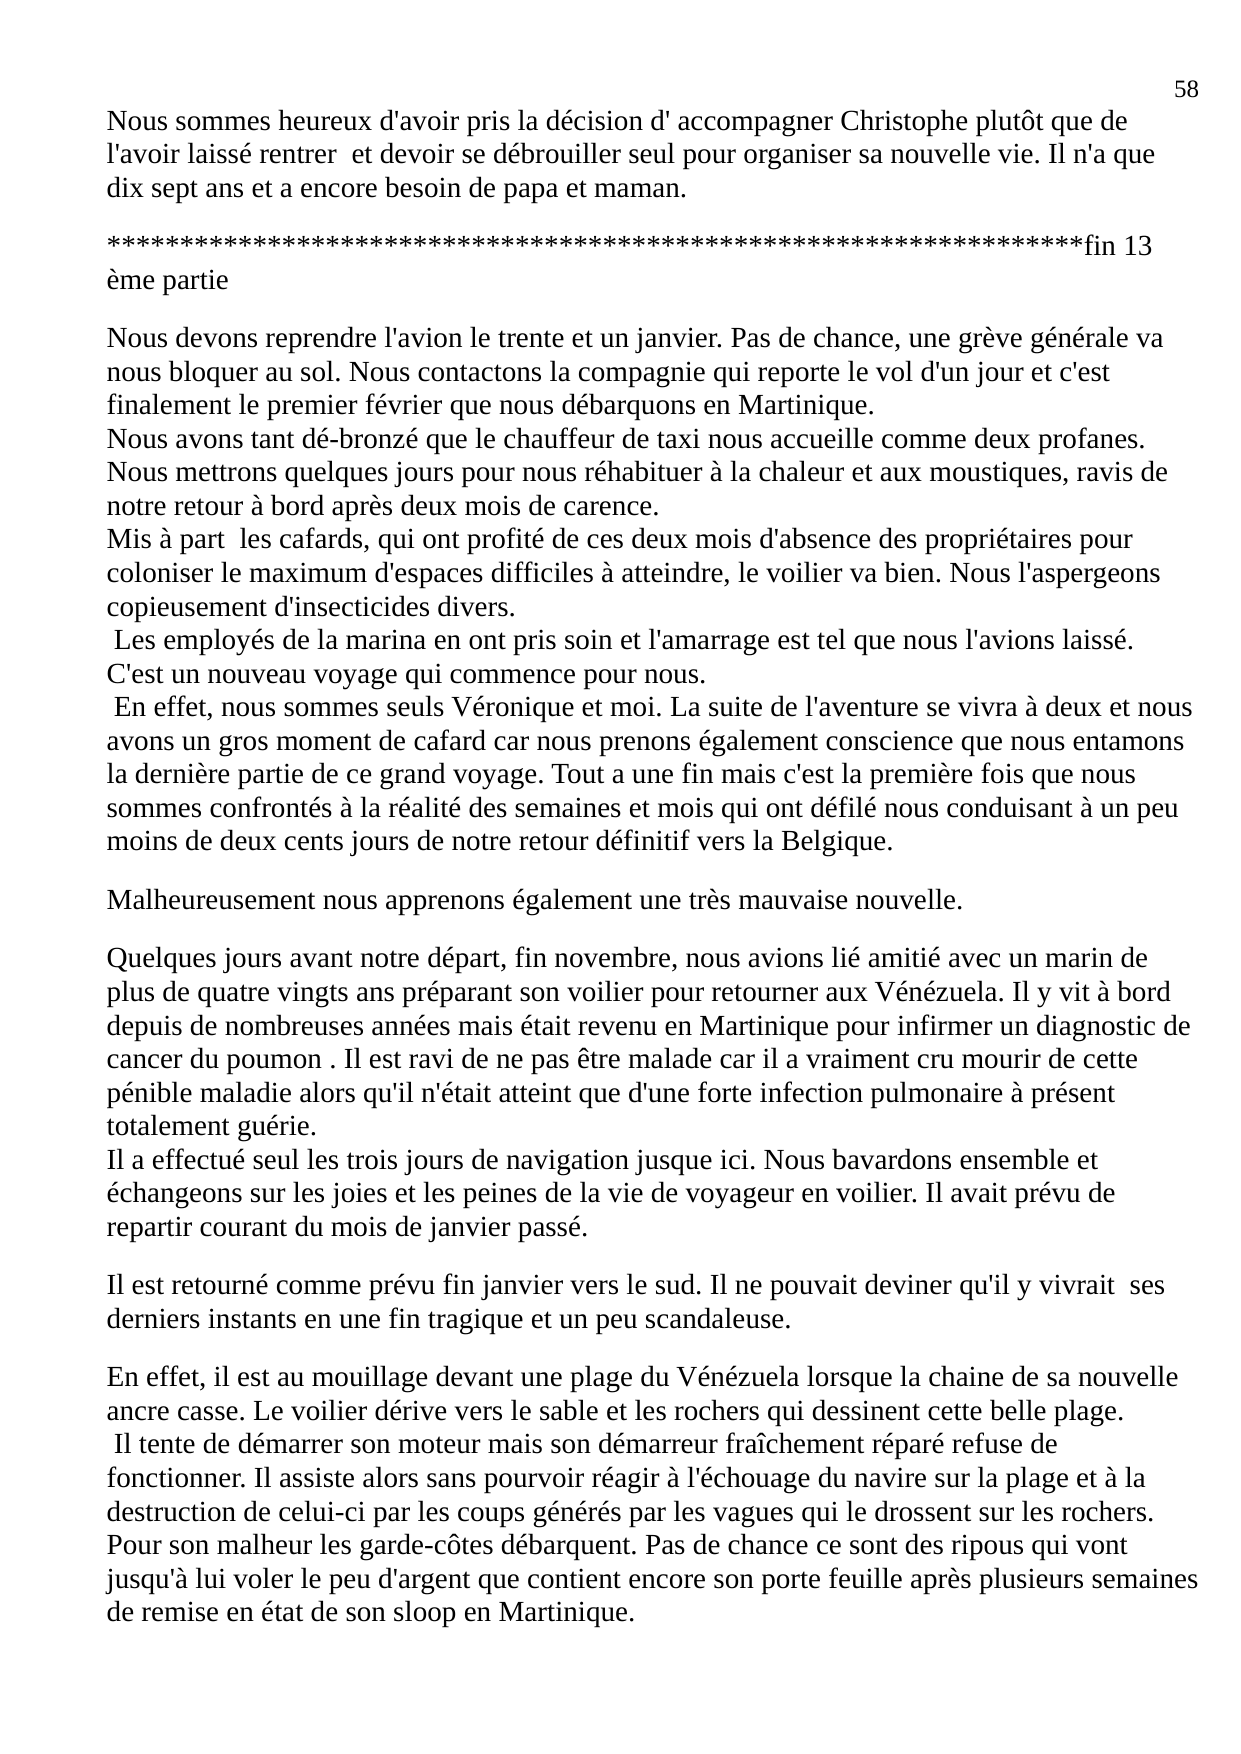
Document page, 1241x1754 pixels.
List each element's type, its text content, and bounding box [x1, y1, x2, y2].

text *******************************************************************fin 13 ème partie [106, 228, 1199, 295]
text Il est retourné comme prévu fin janvier vers le sud. Il ne pouvait deviner qu'il y vivrait ses derniers instants en une fin tragique et un peu scandaleuse. [106, 1267, 1199, 1334]
text Quelques jours avant notre départ, fin novembre, nous avions lié amitié avec un marin de plus de quatre vingts ans préparant son voilier pour retourner aux Vénézuela. Il y vit à bord depuis de nombreuses années mais était revenu en Martinique pour infirmer un diagnostic de cancer du poumon . Il est ravi de ne pas être malade car il a vraiment cru mourir de cette pénible maladie alors qu'il n'était atteint que d'une forte infection pulmonaire à présent totalement guérie. Il a effectué seul les trois jours de navigation jusque ici. Nous bavardons ensemble et échangeons sur les joies et les peines de la vie de voyageur en voilier. Il avait prévu de repartir courant du mois de janvier passé. [106, 941, 1199, 1242]
text Nous sommes heureux d'avoir pris la décision d' accompagner Christophe plutôt que de l'avoir laissé rentrer et devoir se débrouiller seul pour organiser sa nouvelle vie. Il n'a que dix sept ans et a encore besoin de papa et maman. [106, 103, 1199, 203]
text Malheureusement nous apprenons également une très mauvaise nouvelle. [106, 882, 1199, 916]
text Nous devons reprendre l'avion le trente et un janvier. Pas de chance, une grève générale va nous bloquer au sol. Nous contactons la compagnie qui reporte le vol d'un jour et c'est finalement le premier février que nous débarquons en Martinique. Nous avons tant dé-bronzé que le chauffeur de taxi nous accueille comme deux profanes. Nous mettrons quelques jours pour nous réhabituer à la chaleur et aux moustiques, ravis de notre retour à bord après deux mois de carence. Mis à part les cafards, qui ont profité de ces deux mois d'absence des propriétaires pour coloniser le maximum d'espaces difficiles à atteindre, le voilier va bien. Nous l'aspergeons copieusement d'insecticides divers. Les employés de la marina en ont pris soin et l'amarrage est tel que nous l'avions laissé. C'est un nouveau voyage qui commence pour nous. En effet, nous sommes seuls Véronique et moi. La suite de l'aventure se vivra à deux et nous avons un gros moment de cafard car nous prenons également conscience que nous entamons la dernière partie de ce grand voyage. Tout a une fin mais c'est la première fois que nous sommes confrontés à la réalité des semaines et mois qui ont défilé nous conduisant à un peu moins de deux cents jours de notre retour définitif vers la Belgique. [106, 320, 1199, 857]
text En effet, il est au mouillage devant une plage du Vénézuela lorsque la chaine de sa nouvelle ancre casse. Le voilier dérive vers le sable et les rochers qui dessinent cette belle plage. Il tente de démarrer son moteur mais son démarreur fraîchement réparé refuse de fonctionner. Il assiste alors sans pourvoir réagir à l'échouage du navire sur la plage et à la destruction de celui-ci par les coups générés par les vagues qui le drossent sur les rochers. Pour son malheur les garde-côtes débarquent. Pas de chance ce sont des ripous qui vont jusqu'à lui voler le peu d'argent que contient encore son porte feuille après plusieurs semaines de remise en état de son sloop en Martinique. [106, 1359, 1199, 1628]
